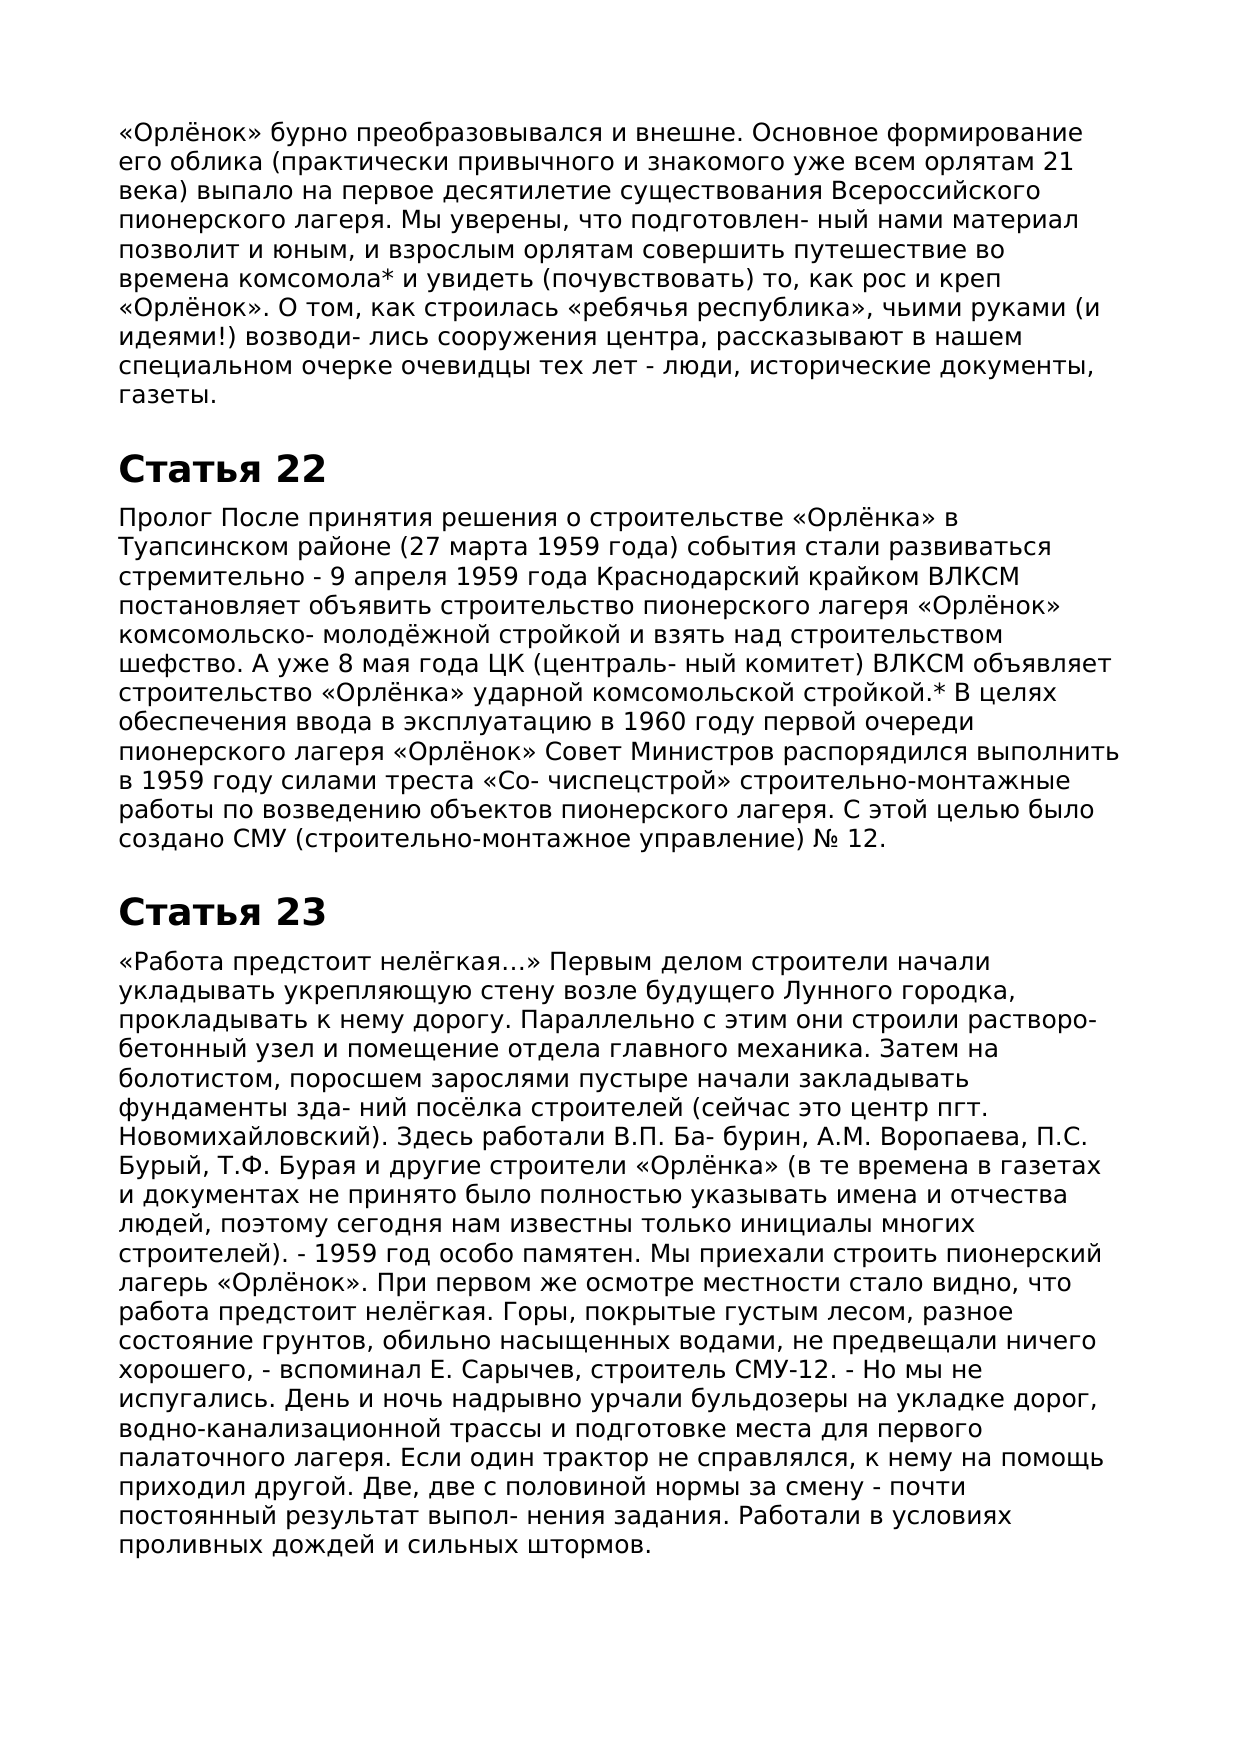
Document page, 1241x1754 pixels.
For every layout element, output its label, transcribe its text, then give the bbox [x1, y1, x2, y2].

text Пролог После принятия решения о строительстве «Орлёнка» в Туапсинском районе (27 марта 1959 года) события стали развиваться стремительно - 9 апреля 1959 года Краснодарский крайком ВЛКСМ постановляет объявить строительство пионерского лагеря «Орлёнок» комсомольско- молодёжной стройкой и взять над строительством шефство. А уже 8 мая года ЦК (централь- ный комитет) ВЛКСМ объявляет строительство «Орлёнка» ударной комсомольской стройкой.* В целях обеспечения ввода в эксплуатацию в 1960 году первой очереди пионерского лагеря «Орлёнок» Совет Министров распорядился выполнить в 1959 году силами треста «Со- чиспецстрой» строительно-монтажные работы по возведению объектов пионерского лагеря. С этой целью было создано СМУ (строительно-монтажное управление) № 12. [118, 503, 1122, 853]
text «Орлёнок» бурно преобразовывался и внешне. Основное формирование его облика (практически привычного и знакомого уже всем орлятам 21 века) выпало на первое десятилетие существования Всероссийского пионерского лагеря. Мы уверены, что подготовлен- ный нами материал позволит и юным, и взрослым орлятам совершить путешествие во времена комсомола* и увидеть (почувствовать) то, как рос и креп «Орлёнок». О том, как строилась «ребячья республика», чьими руками (и идеями!) возводи- лись сооружения центра, рассказывают в нашем специальном очерке очевидцы тех лет - люди, исторические документы, газеты. [118, 118, 1122, 410]
subtitle Статья 23 [118, 891, 1122, 934]
text «Работа предстоит нелёгкая…» Первым делом строители начали укладывать укрепляющую стену возле будущего Лунного городка, прокладывать к нему дорогу. Параллельно с этим они строили растворо-бетонный узел и помещение отдела главного механика. Затем на болотистом, поросшем зарослями пустыре начали закладывать фундаменты зда- ний посёлка строителей (сейчас это центр пгт. Новомихайловский). Здесь работали В.П. Ба- бурин, А.М. Воропаева, П.С. Бурый, Т.Ф. Бурая и другие строители «Орлёнка» (в те времена в газетах и документах не принято было полностью указывать имена и отчества людей, поэтому сегодня нам известны только инициалы многих строителей). - 1959 год особо памятен. Мы приехали строить пионерский лагерь «Орлёнок». При первом же осмотре местности стало видно, что работа предстоит нелёгкая. Горы, покрытые густым лесом, разное состояние грунтов, обильно насыщенных водами, не предвещали ничего хорошего, - вспоминал Е. Сарычев, строитель СМУ-12. - Но мы не испугались. День и ночь надрывно урчали бульдозеры на укладке дорог, водно-канализационной трассы и подготовке места для первого палаточного лагеря. Если один трактор не справлялся, к нему на помощь приходил другой. Две, две с половиной нормы за смену - почти постоянный результат выпол- нения задания. Работали в условиях проливных дождей и сильных штормов. [118, 947, 1122, 1559]
subtitle Статья 22 [118, 447, 1122, 491]
